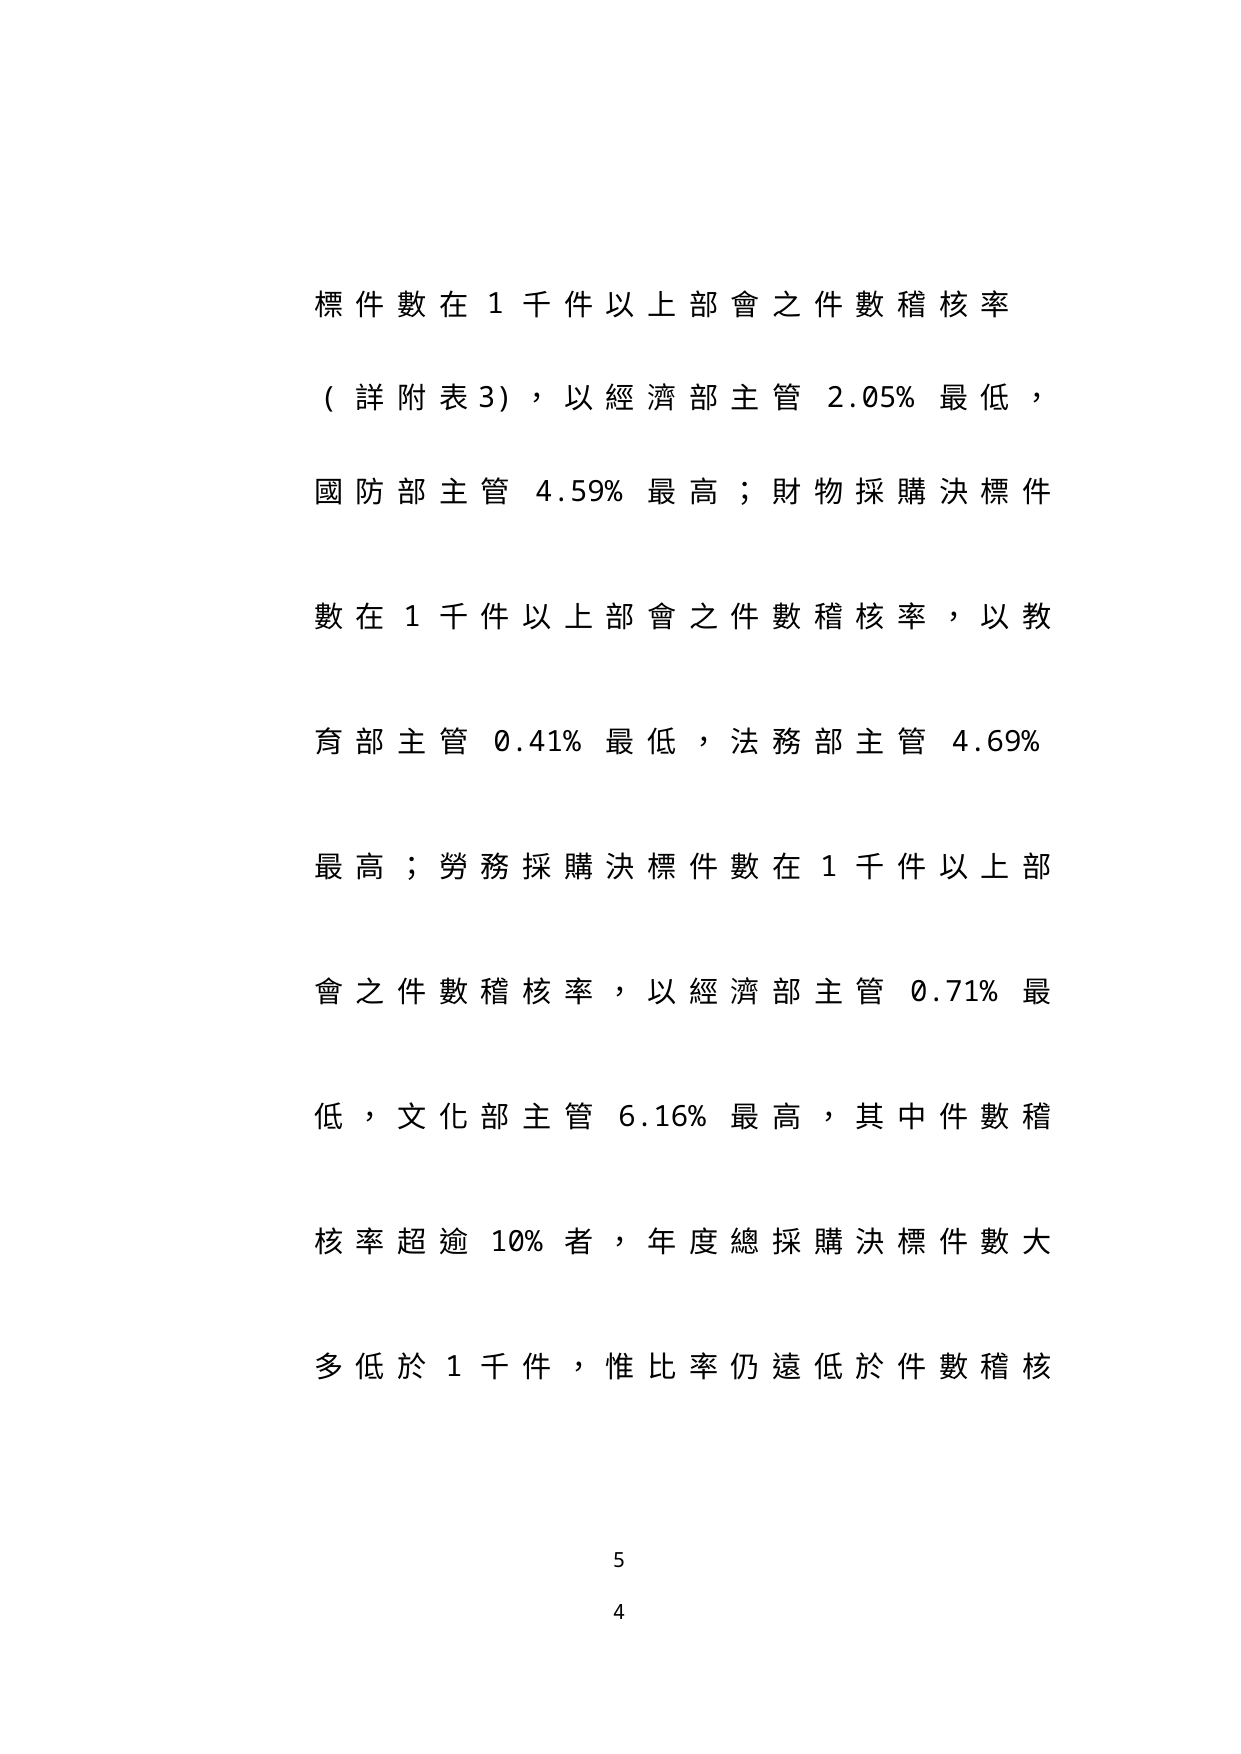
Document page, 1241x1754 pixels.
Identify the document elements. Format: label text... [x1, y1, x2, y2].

text 106年度中央政府各機關採購稽核小組之總件數稽核率2.74%，其中工程採購決標件數在1千件以上部會之件數稽核率(詳附表3)，以經濟部主管2.05%最低，國防部主管4.59%最高；財物採購決標件數在1千件以上部會之件數稽核率，以教育部主管0.41%最低，法務部主管4.69%最高；勞務採購決標件數在1千件以上部會之件數稽核率，以經濟部主管0.71%最低，文化部主管6.16%最高，其中件數稽核率超逾10%者，年度總採購決標件數大多低於1千件，惟比率仍遠低於件數稽核率目標值20%。 [271, 229, 1058, 1417]
